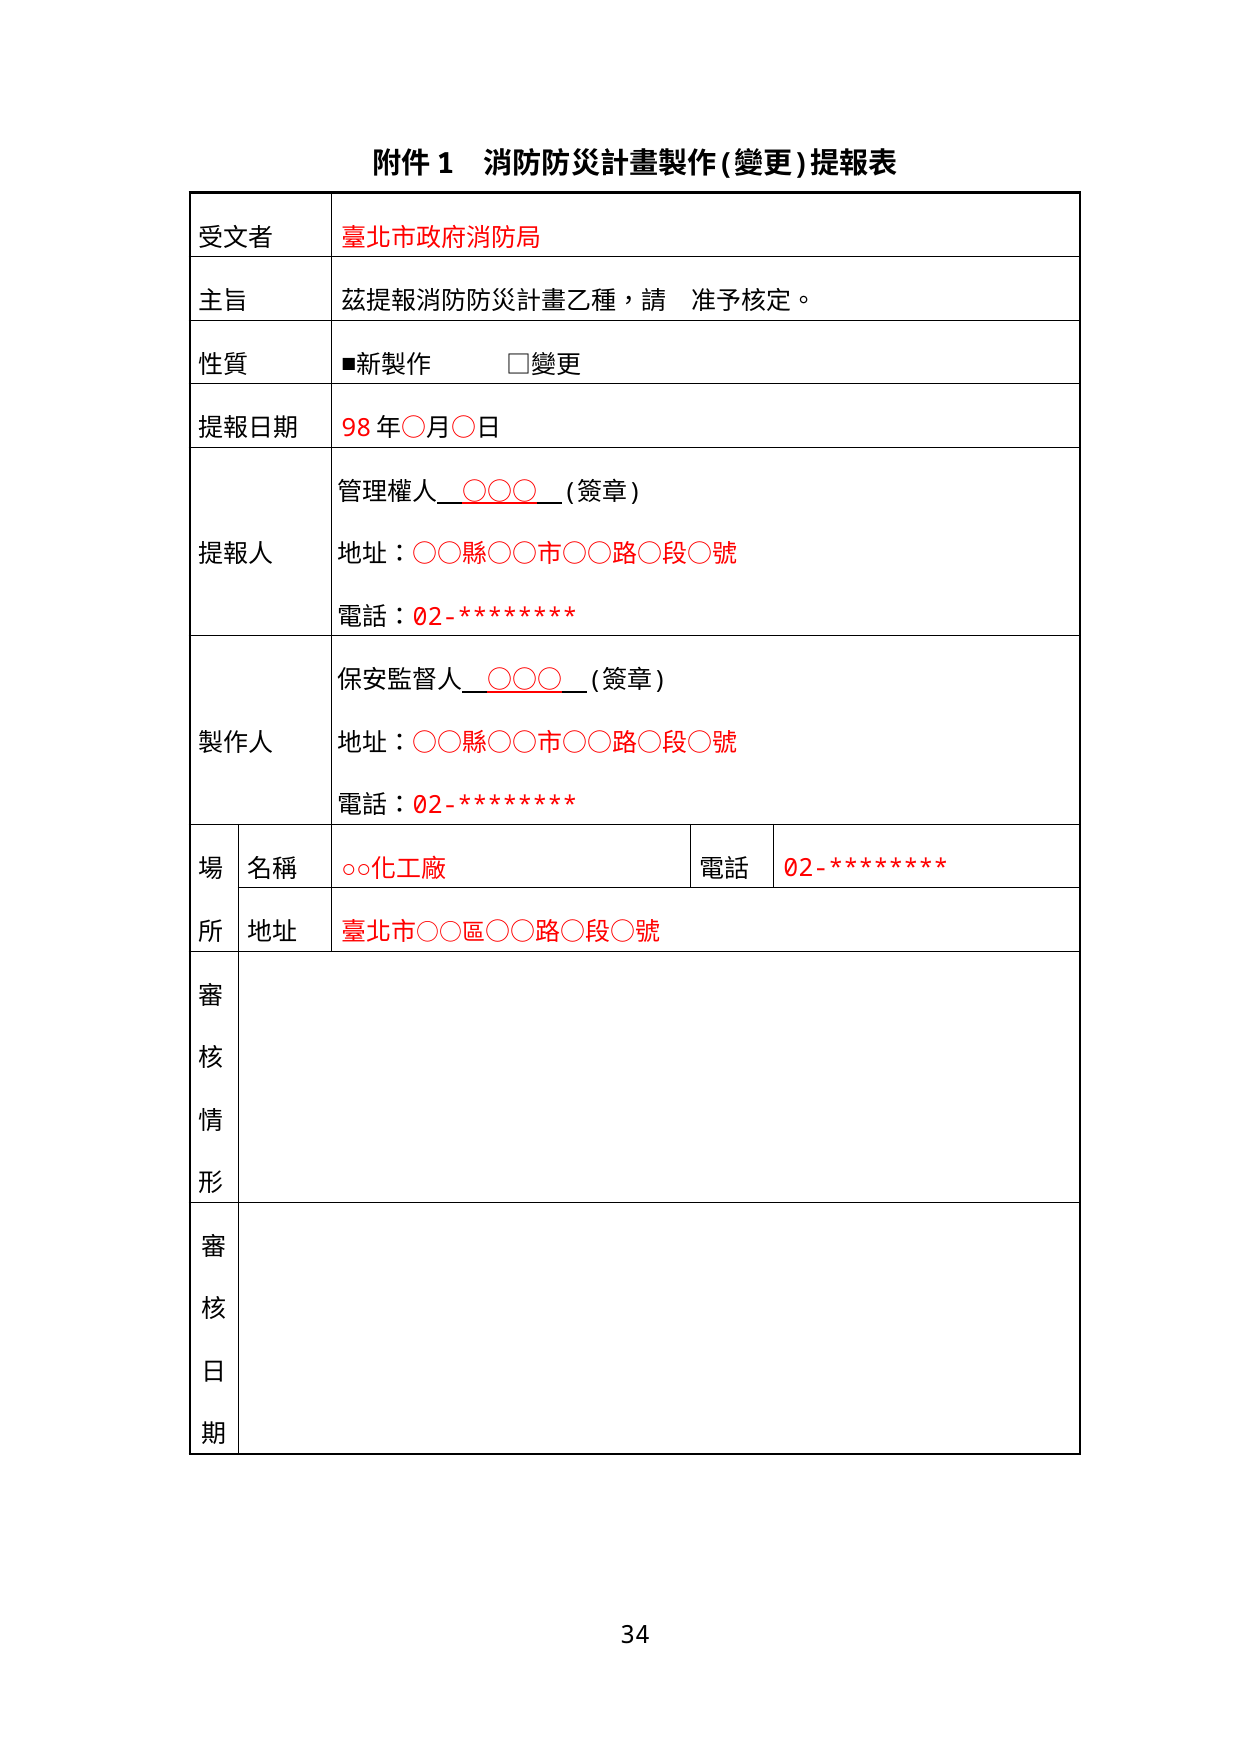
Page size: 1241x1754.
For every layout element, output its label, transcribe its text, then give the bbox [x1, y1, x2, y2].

table_cell 場所 [191, 825, 238, 951]
table_cell 電話 [691, 825, 773, 887]
table_cell 性質 [191, 321, 331, 383]
table_cell 審核情形 [191, 952, 238, 1202]
table_cell 管理權人 ○○○ (簽章) 地址：○○縣○○市○○路○段○號 電話：02-******** [332, 448, 1079, 635]
table_cell 提報人 [191, 448, 331, 635]
table_cell 名稱 [239, 825, 331, 887]
table_cell [239, 952, 1079, 1202]
table_cell 98年○月○日 [332, 384, 1079, 447]
table_cell 製作人 [191, 636, 331, 824]
table_cell 審核日期 [191, 1203, 238, 1453]
text 附件1 消防防災計畫製作(變更)提報表 [177, 119, 1092, 182]
table_header 受文者 [191, 194, 331, 256]
table_cell [239, 1203, 1079, 1453]
table_cell 提報日期 [191, 384, 331, 447]
table_cell ■新製作 □變更 [332, 321, 1079, 383]
table_cell 主旨 [191, 257, 331, 319]
table_cell 保安監督人 ○○○ (簽章) 地址：○○縣○○市○○路○段○號 電話：02-******** [332, 636, 1079, 824]
table_header 臺北市政府消防局 [332, 194, 1079, 256]
table_cell 02-******** [774, 825, 1079, 887]
table_cell 茲提報消防防災計畫乙種，請 准予核定。 [332, 257, 1079, 319]
table_cell 臺北市○○區○○路○段○號 [332, 888, 1079, 951]
table_cell ○○化工廠 [332, 825, 690, 887]
table_cell 地址 [239, 888, 331, 951]
